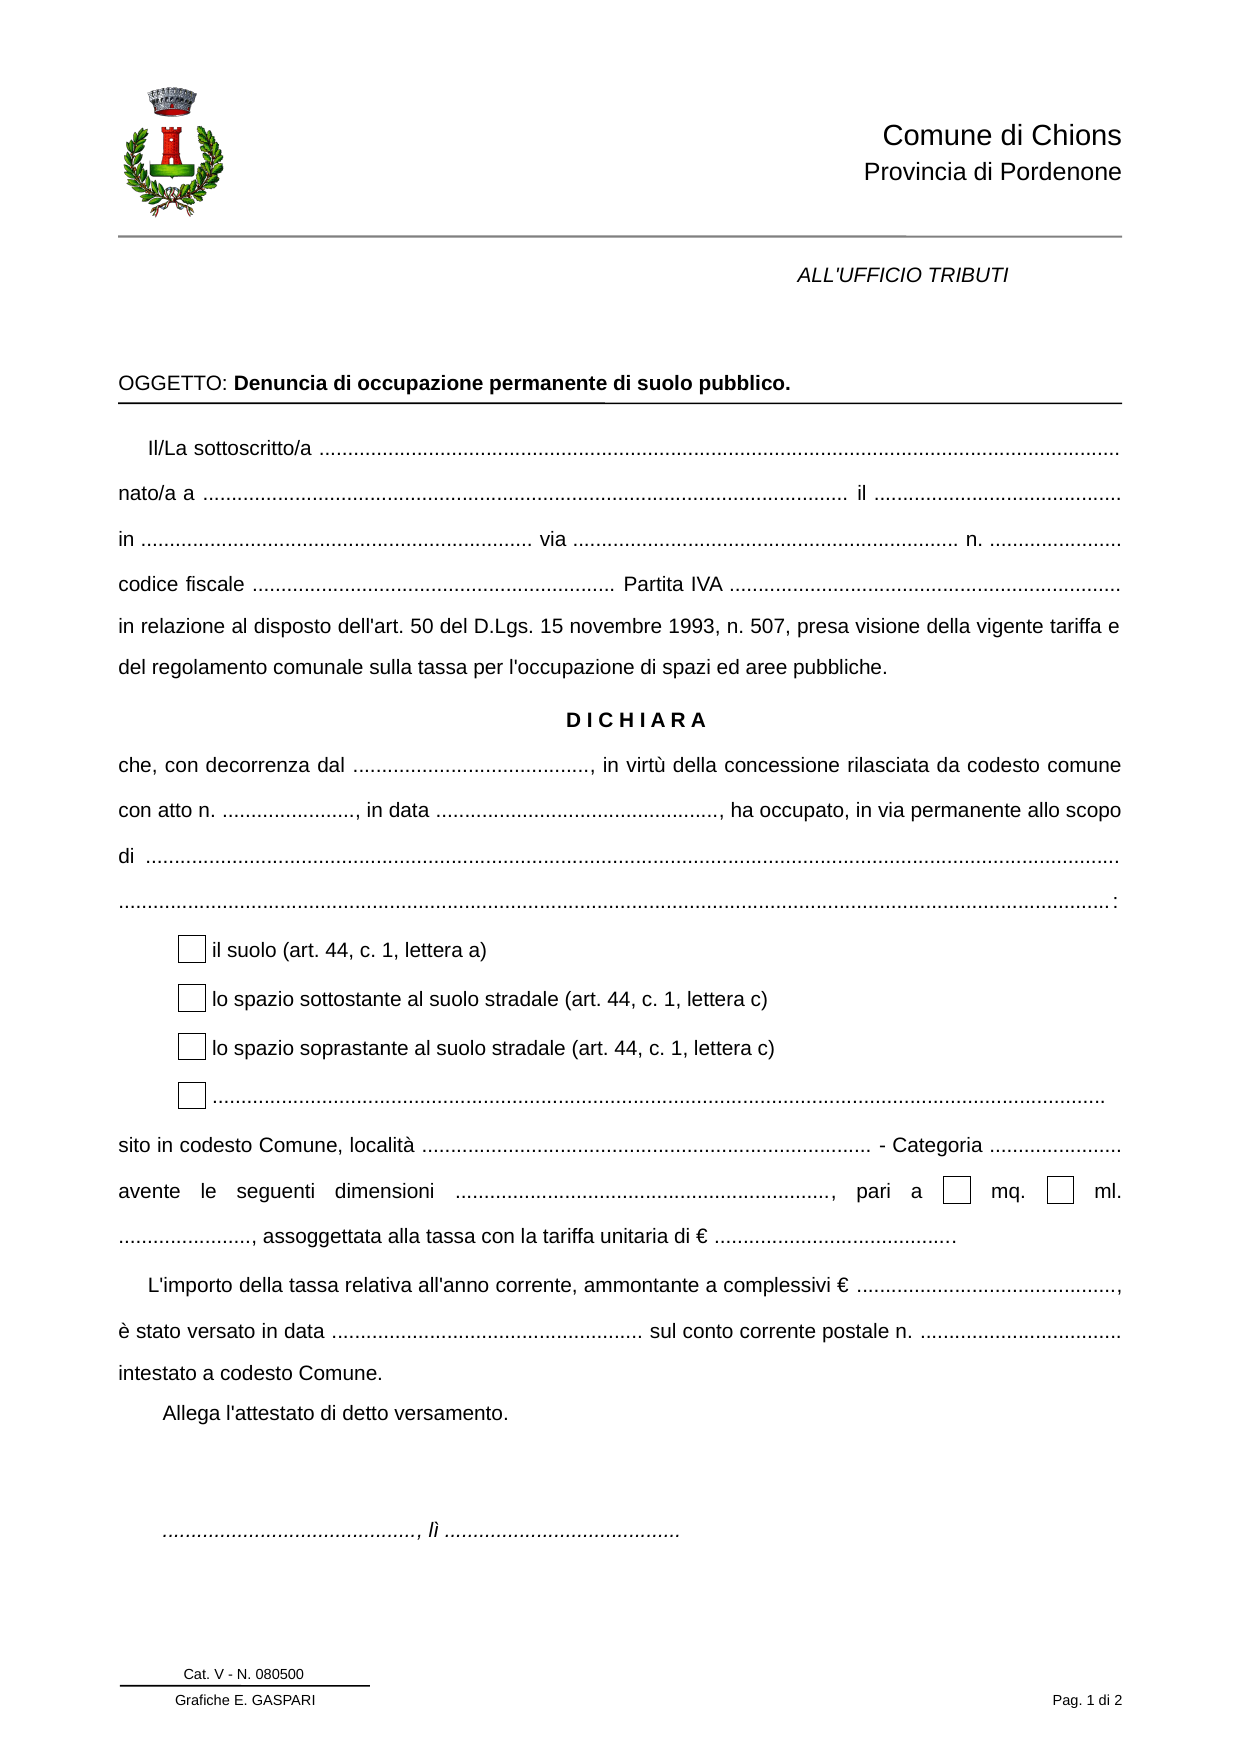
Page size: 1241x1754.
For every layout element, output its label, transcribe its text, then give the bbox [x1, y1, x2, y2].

text Provincia di Pordenone [224, 157, 1122, 185]
text lo spazio sottostante al suolo stradale (art. 44, c. 1, lettera c) [177, 983, 944, 1012]
text L'importo della tassa relativa all'anno corrente, ammontante a complessivi € ............................................., è stato versato in data ...................................................... sul conto corrente postale n. ................................... intestato a codesto Comune. [118, 1269, 1122, 1384]
text OGGETTO: Denuncia di occupazione permanente di suolo pubblico. [118, 371, 1122, 395]
text il suolo (art. 44, c. 1, lettera a) [177, 934, 1122, 963]
text Comune di Chions [224, 118, 1122, 152]
text Il/La sottoscritto/a ........................................................................................................................................... nato/a a ................................................................................................................ il ........................................... in .................................................................... via ................................................................... n. ....................... codice fiscale ............................................................... Partita IVA .................................................................... in relazione al disposto dell'art. 50 del D.Lgs. 15 novembre 1993, n. 507, presa visione della vigente tariffa e del regolamento comunale sulla tassa per l'occupazione di spazi ed aree pubbliche. [118, 432, 1122, 679]
text ........................................................................................................................................................... [118, 1081, 1122, 1109]
text Allega l'attestato di detto versamento. [162, 1401, 1122, 1425]
text ............................................, lì ......................................... [162, 1514, 1122, 1542]
picture [122, 87, 224, 219]
subtitle ALL'UFFICIO TRIBUTI [797, 263, 1122, 287]
text D I C H I A R A [566, 708, 1122, 732]
text sito in codesto Comune, località .............................................................................. - Categoria ....................... avente le seguenti dimensioni ................................................................., pari a mq. ml. ......................., assoggettata alla tassa con la tariffa unitaria di € .......................................... [118, 1129, 1122, 1249]
text che, con decorrenza dal ........................................., in virtù della concessione rilasciata da codesto comune con atto n. ......................., in data ................................................., ha occupato, in via permanente allo scopo di ......................................................................................................................................................................... ............................................................................................................................................................................: [118, 749, 1122, 914]
text lo spazio soprastante al suolo stradale (art. 44, c. 1, lettera c) [177, 1032, 944, 1061]
